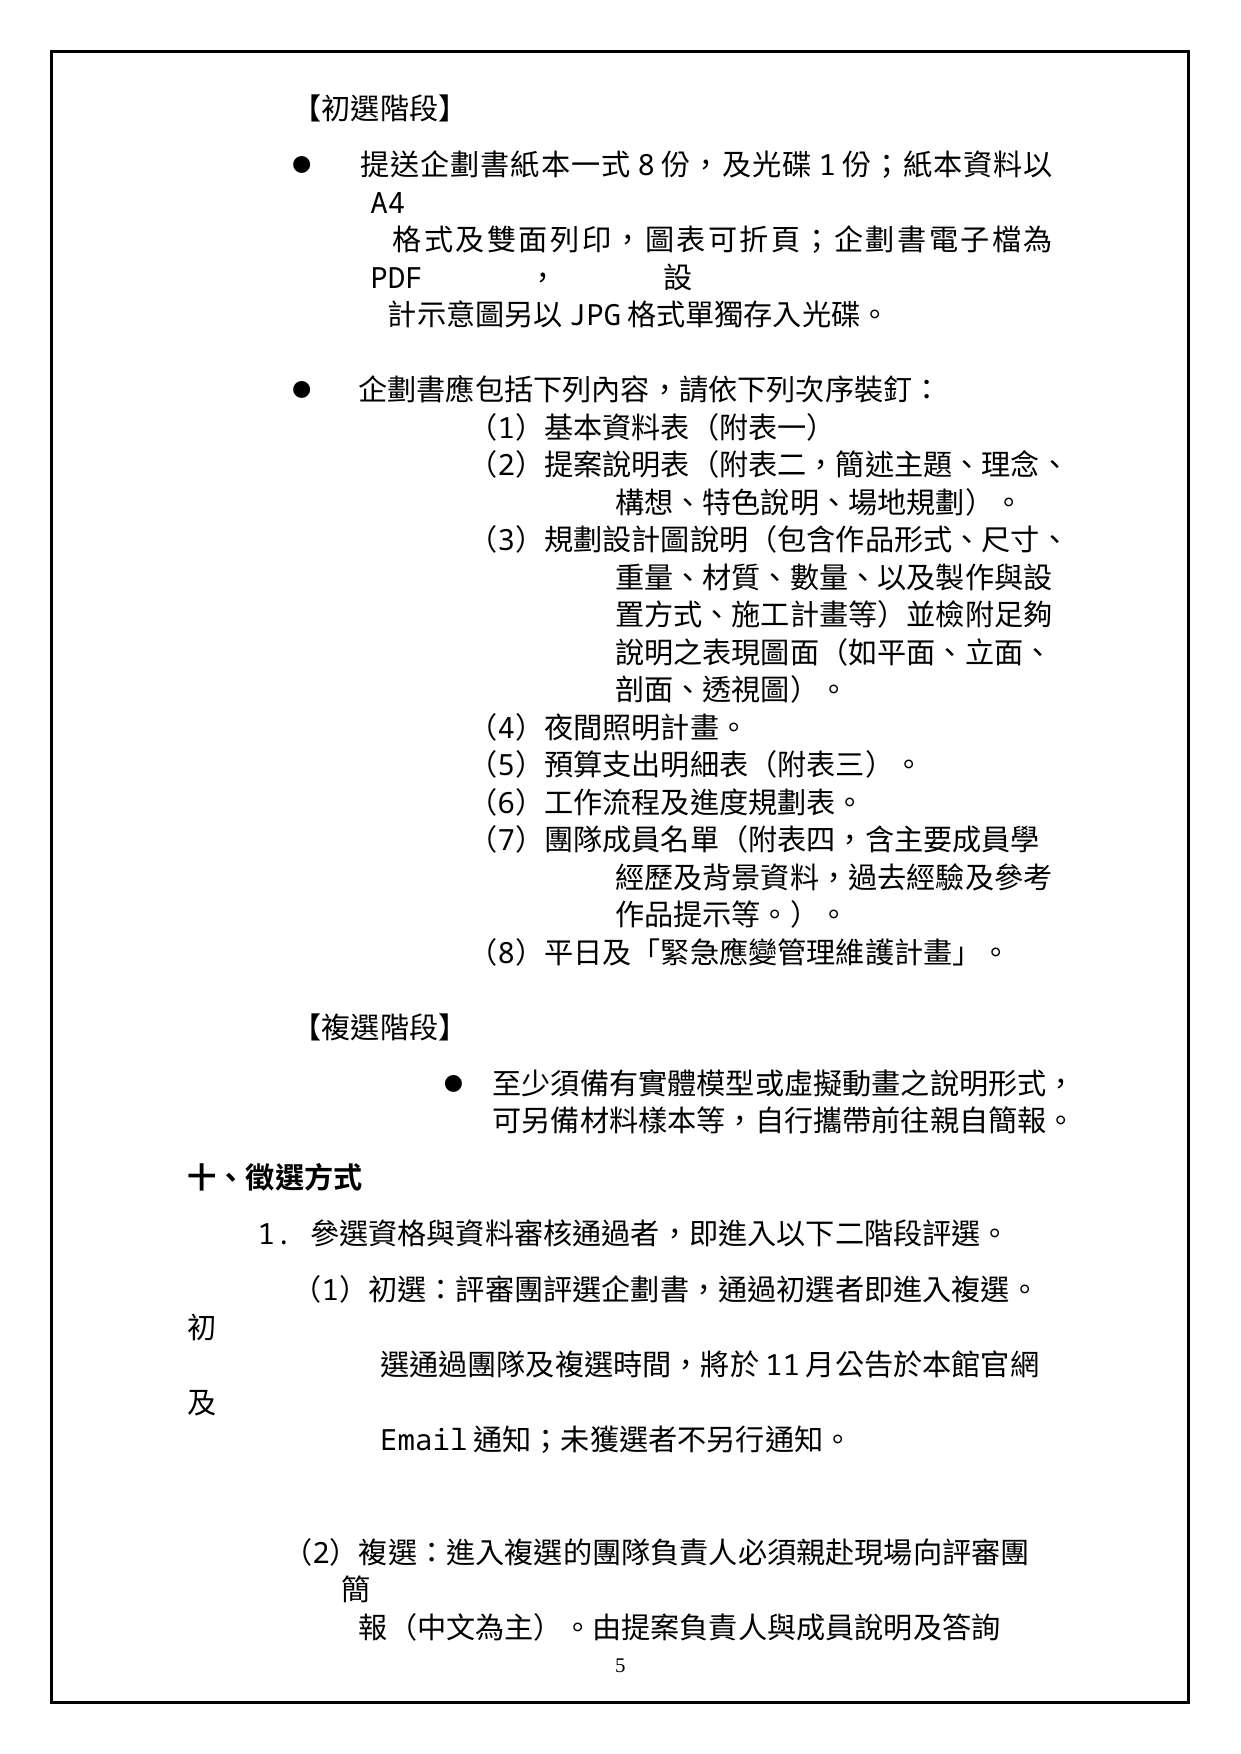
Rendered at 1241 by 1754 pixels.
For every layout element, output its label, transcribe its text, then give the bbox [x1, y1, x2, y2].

text 【複選階段】 [187, 1008, 1053, 1046]
text 【初選階段】 [187, 89, 1053, 127]
list 企劃書應包括下列內容，請依下列次序裝釘： [237, 371, 1053, 408]
text 1. 參選資格與資料審核通過者，即進入以下二階段評選。 [187, 1214, 1053, 1252]
list 規劃設計圖說明（包含作品形式、尺寸、重量、材質、數量、以及製作與設置方式、施工計畫等）並檢附足夠說明之表現圖面（如平面、立面、剖面、透視圖）。 [468, 521, 1053, 708]
list 至少須備有實體模型或虛擬動畫之說明形式，可另備材料樣本等，自行攜帶前往親自簡報。 [442, 1064, 1053, 1139]
text 十、徵選方式 [187, 1158, 1053, 1196]
list 提送企劃書紙本一式8份，及光碟1份；紙本資料以A4 格式及雙面列印，圖表可折頁；企劃書電子檔為PDF，設 計示意圖另以JPG格式單獨存入光碟。 [291, 146, 1053, 333]
list 團隊成員名單（附表四，含主要成員學經歷及背景資料，過去經驗及參考作品提示等。）。 [468, 821, 1053, 933]
text （1）初選：評審團評選企劃書，通過初選者即進入複選。初 選通過團隊及複選時間，將於11月公告於本館官網及 Email通知；未獲選者不另行通知。 [187, 1271, 1053, 1458]
text （2）複選：進入複選的團隊負責人必須親赴現場向評審團簡 報（中文為主）。由提案負責人與成員說明及答詢 [283, 1533, 1053, 1646]
list 基本資料表（附表一） [468, 408, 1053, 446]
list 提案說明表（附表二，簡述主題、理念、構想、特色說明、場地規劃）。 [468, 446, 1053, 521]
list 工作流程及進度規劃表。 [468, 783, 1053, 821]
list 夜間照明計畫。 [468, 708, 1053, 746]
list 預算支出明細表（附表三）。 [468, 746, 1053, 783]
list 平日及「緊急應變管理維護計畫」。 [468, 933, 1053, 971]
